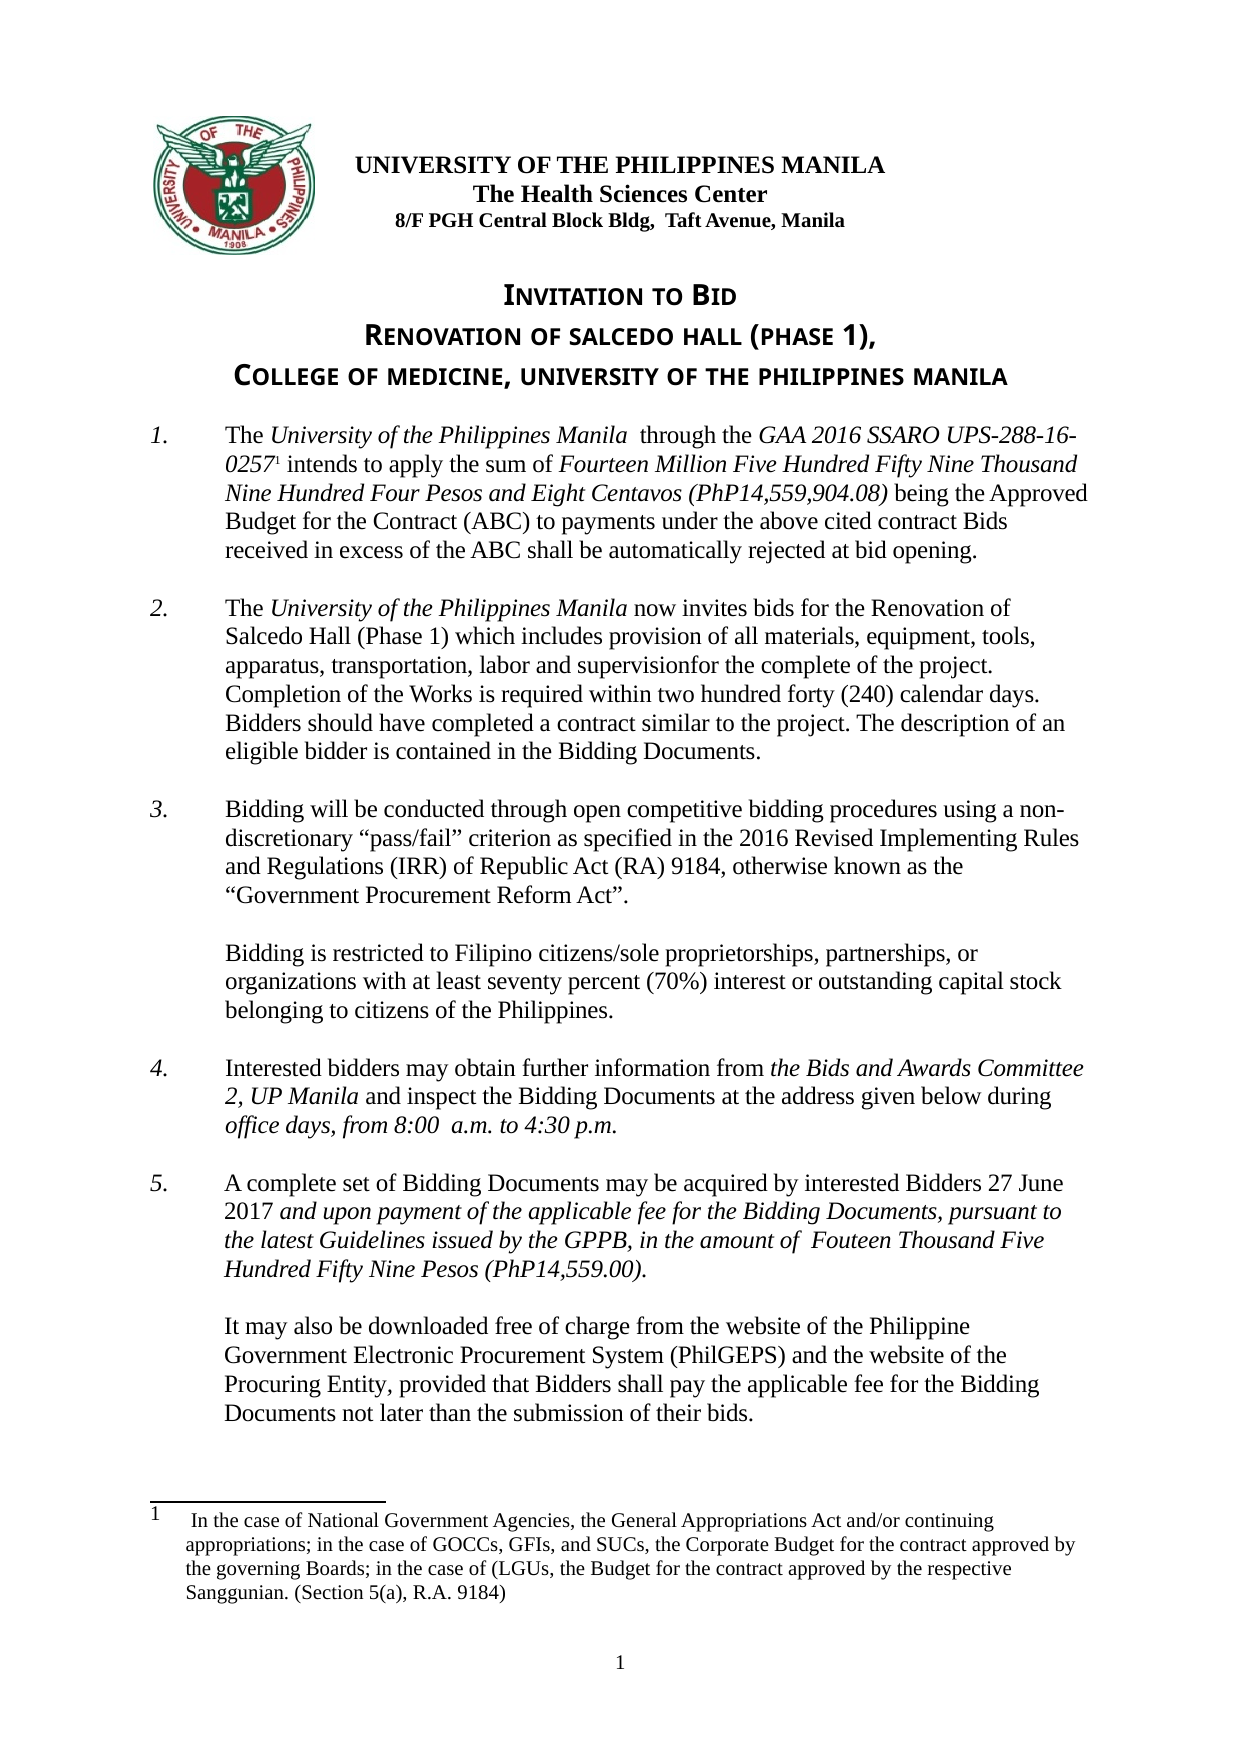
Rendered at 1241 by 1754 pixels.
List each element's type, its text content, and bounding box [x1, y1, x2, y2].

text UNIVERSITY OF THE PHILIPPINES MANILA [315, 150, 1090, 179]
list The University of the Philippines Manila through the GAA 2016 SSARO UPS-288-16-0257 intends to apply the sum of Fourteen Million Five Hundred Fifty Nine Thousand Nine Hundred Four Pesos and Eight Centavos (PhP14,559,904.08) being the Approved Budget for the Contract (ABC) to payments under the above cited contract Bids received in excess of the ABC shall be automatically rejected at bid opening. [150, 420, 1090, 564]
list Bidding will be conducted through open competitive bidding procedures using a non-discretionary “pass/fail” criterion as specified in the 2016 Revised Implementing Rules and Regulations (IRR) of Republic Act (RA) 9184, otherwise known as the “Government Procurement Reform Act”. [150, 794, 1090, 909]
list The University of the Philippines Manila now invites bids for the Renovation of Salcedo Hall (Phase 1) which includes provision of all materials, equipment, tools, apparatus, transportation, labor and supervisionfor the complete of the project. Completion of the Works is required within two hundred forty (240) calendar days. Bidders should have completed a contract similar to the project. The description of an eligible bidder is contained in the Bidding Documents. [150, 593, 1090, 765]
text It may also be downloaded free of charge from the website of the Philippine Government Electronic Procurement System (PhilGEPS) and the website of the Procuring Entity, provided that Bidders shall pay the applicable fee for the Bidding Documents not later than the submission of their bids. [224, 1311, 1090, 1426]
list In the case of National Government Agencies, the General Appropriations Act and/or continuing appropriations; in the case of GOCCs, GFIs, and SUCs, the Corporate Budget for the contract approved by the governing Boards; in the case of (LGUs, the Budget for the contract approved by the respective Sanggunian. (Section 5(a), R.A. 9184) [150, 1508, 1090, 1604]
text Renovation of salcedo hall (phase 1), [150, 314, 1090, 354]
list A complete set of Bidding Documents may be acquired by interested Bidders 27 June 2017 and upon payment of the applicable fee for the Bidding Documents, pursuant to the latest Guidelines issued by the GPPB, in the amount of Fouteen Thousand Five Hundred Fifty Nine Pesos (PhP14,559.00). [150, 1168, 1090, 1283]
picture [153, 116, 315, 255]
text The Health Sciences Center [315, 179, 1090, 207]
text Bidding is restricted to Filipino citizens/sole proprietorships, partnerships, or organizations with at least seventy percent (70%) interest or outstanding capital stock belonging to citizens of the Philippines. [225, 938, 1090, 1024]
text Invitation to Bid [150, 275, 1090, 314]
list Interested bidders may obtain further information from the Bids and Awards Committee 2, UP Manila and inspect the Bidding Documents at the address given below during office days, from 8:00 a.m. to 4:30 p.m. [150, 1053, 1090, 1139]
text College of medicine, university of the philippines manila [150, 354, 1090, 394]
text 8/F PGH Central Block Bldg, Taft Avenue, Manila [315, 207, 1090, 232]
